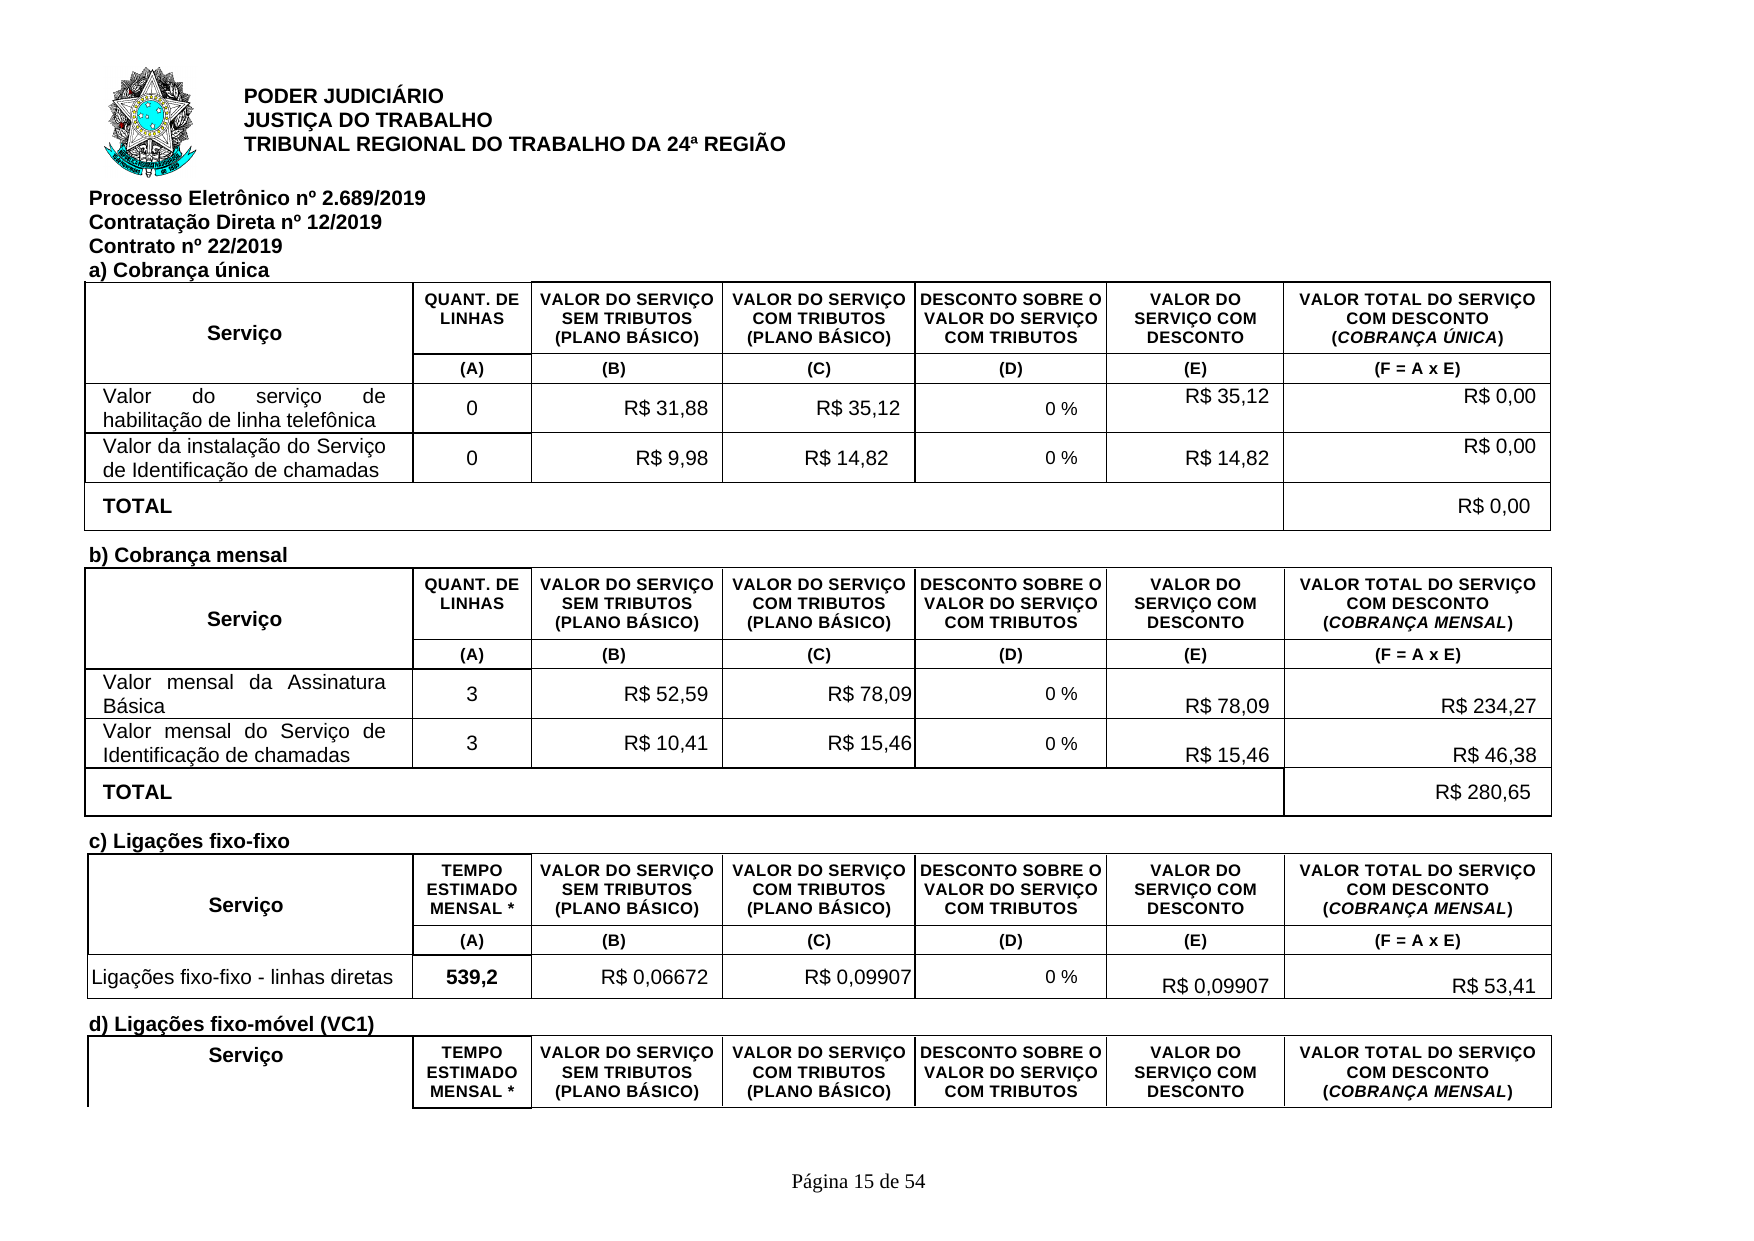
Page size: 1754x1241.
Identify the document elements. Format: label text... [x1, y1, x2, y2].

table_header VALOR DO SERVIÇO COM TRIBUTOS (PLANO BÁSICO) [723, 1036, 915, 1107]
table_cell 0 % [916, 955, 1106, 998]
table_cell (A) [414, 355, 531, 383]
table_cell (E) [1107, 640, 1284, 668]
table_cell R$ 0,00 [1284, 483, 1550, 529]
table_header VALOR TOTAL DO SERVIÇO COM DESCONTO (COBRANÇA MENSAL) [1284, 1036, 1551, 1107]
table_header VALOR DO SERVIÇO COM TRIBUTOS (PLANO BÁSICO) [723, 854, 915, 924]
table_cell R$ 234,27 [1285, 669, 1551, 718]
table_cell R$ 15,46 [1107, 719, 1284, 767]
table_cell R$ 10,41 [532, 719, 722, 767]
table_header Serviço [89, 855, 412, 954]
table_cell R$ 0,06672 [532, 955, 722, 998]
table_header Serviço [86, 569, 412, 668]
table_cell R$ 14,82 [1107, 433, 1283, 482]
table_cell 539,2 [413, 956, 531, 998]
table_cell (F = A x E) [1285, 640, 1551, 668]
text b) Cobrança mensal [89, 543, 1754, 567]
table_cell TOTAL [85, 483, 1283, 529]
table_header VALOR DO SERVIÇO SEM TRIBUTOS (PLANO BÁSICO) [532, 568, 722, 638]
table_header QUANT. DE LINHAS [414, 283, 531, 353]
table_cell 0 % [916, 433, 1106, 482]
table_cell 3 [413, 719, 531, 767]
table_cell 3 [413, 670, 531, 718]
table_cell R$ 35,12 [1107, 384, 1283, 432]
table_cell (C) [723, 640, 914, 668]
table_header VALOR DO SERVIÇO SEM TRIBUTOS (PLANO BÁSICO) [532, 283, 722, 353]
table_header Serviço [89, 1037, 412, 1107]
table_cell (A) [414, 926, 531, 954]
table_cell R$ 0,00 [1284, 433, 1550, 482]
table_cell R$ 52,59 [532, 669, 722, 718]
table_cell (F = A x E) [1285, 926, 1551, 954]
table_header Serviço [86, 283, 412, 383]
table_header VALOR TOTAL DO SERVIÇO COM DESCONTO (COBRANÇA MENSAL) [1285, 568, 1551, 638]
table_header VALOR DO SERVIÇO COM DESCONTO [1107, 283, 1283, 353]
table_cell 0 [414, 384, 531, 432]
table_header DESCONTO SOBRE O VALOR DO SERVIÇO COM TRIBUTOS [915, 1036, 1107, 1107]
table_cell (A) [414, 640, 531, 668]
table_cell R$ 14,82 [723, 433, 914, 482]
table_cell R$ 9,98 [532, 433, 722, 482]
table_cell R$ 0,00 [1284, 384, 1550, 432]
table_cell 0 % [916, 669, 1106, 718]
table_header TEMPO ESTIMADO MENSAL * [414, 855, 531, 924]
text c) Ligações fixo-fixo [89, 829, 1754, 853]
table_cell R$ 15,46 [723, 719, 914, 767]
table_header VALOR DO SERVIÇO SEM TRIBUTOS (PLANO BÁSICO) [532, 1036, 723, 1107]
picture [103, 66, 198, 178]
table_cell R$ 280,65 [1285, 768, 1551, 815]
table_cell Valor mensal do Serviço de Identificação de chamadas [86, 719, 412, 767]
table_cell R$ 35,12 [723, 384, 914, 432]
table_header VALOR DO SERVIÇO COM TRIBUTOS (PLANO BÁSICO) [723, 568, 915, 638]
table_cell 0 % [916, 719, 1106, 767]
text a) Cobrança única [89, 257, 1754, 281]
table_header VALOR TOTAL DO SERVIÇO COM DESCONTO (COBRANÇA ÚNICA) [1284, 283, 1550, 353]
table_cell (B) [532, 640, 722, 668]
table_cell (B) [532, 926, 722, 954]
table_cell R$ 31,88 [532, 384, 722, 432]
table_cell (C) [723, 354, 914, 383]
table_cell (F = A x E) [1284, 354, 1550, 383]
table_cell TOTAL [86, 769, 1283, 815]
table_header QUANT. DE LINHAS [414, 569, 531, 638]
table_header DESCONTO SOBRE O VALOR DO SERVIÇO COM TRIBUTOS [916, 283, 1106, 353]
table_header VALOR DO SERVIÇO COM TRIBUTOS (PLANO BÁSICO) [723, 283, 914, 353]
table_cell R$ 78,09 [723, 669, 914, 718]
table_header DESCONTO SOBRE O VALOR DO SERVIÇO COM TRIBUTOS [916, 854, 1106, 924]
table_cell (E) [1107, 926, 1284, 954]
table_cell R$ 46,38 [1285, 719, 1551, 767]
table_cell R$ 0,09907 [1107, 955, 1284, 998]
table_header DESCONTO SOBRE O VALOR DO SERVIÇO COM TRIBUTOS [916, 568, 1106, 638]
table_cell (D) [916, 640, 1106, 668]
table_cell Valor da instalação do Serviço de Identificação de chamadas [86, 434, 412, 482]
table_cell (D) [916, 926, 1106, 954]
table_header TEMPO ESTIMADO MENSAL * [414, 1037, 531, 1107]
table_cell Valor do serviço de habilitação de linha telefônica [86, 384, 412, 432]
table_cell R$ 0,09907 [723, 955, 914, 998]
text d) Ligações fixo-móvel (VC1) [89, 1011, 1754, 1035]
table_header VALOR DO SERVIÇO SEM TRIBUTOS (PLANO BÁSICO) [532, 854, 722, 924]
table_header VALOR TOTAL DO SERVIÇO COM DESCONTO (COBRANÇA MENSAL) [1285, 854, 1551, 924]
table_cell R$ 78,09 [1107, 669, 1284, 718]
table_cell 0 % [916, 384, 1106, 432]
table_cell Valor mensal da Assinatura Básica [86, 670, 412, 718]
table_header VALOR DO SERVIÇO COM DESCONTO [1107, 568, 1284, 638]
table_cell 0 [414, 434, 531, 482]
table_cell (C) [723, 926, 914, 954]
table_cell (D) [916, 354, 1106, 383]
table_header VALOR DO SERVIÇO COM DESCONTO [1107, 1036, 1284, 1107]
table_cell R$ 53,41 [1285, 955, 1551, 998]
table_cell Ligações fixo-fixo - linhas diretas [88, 955, 412, 998]
table_header VALOR DO SERVIÇO COM DESCONTO [1107, 854, 1284, 924]
table_cell (B) [532, 354, 722, 383]
table_cell (E) [1107, 354, 1283, 383]
